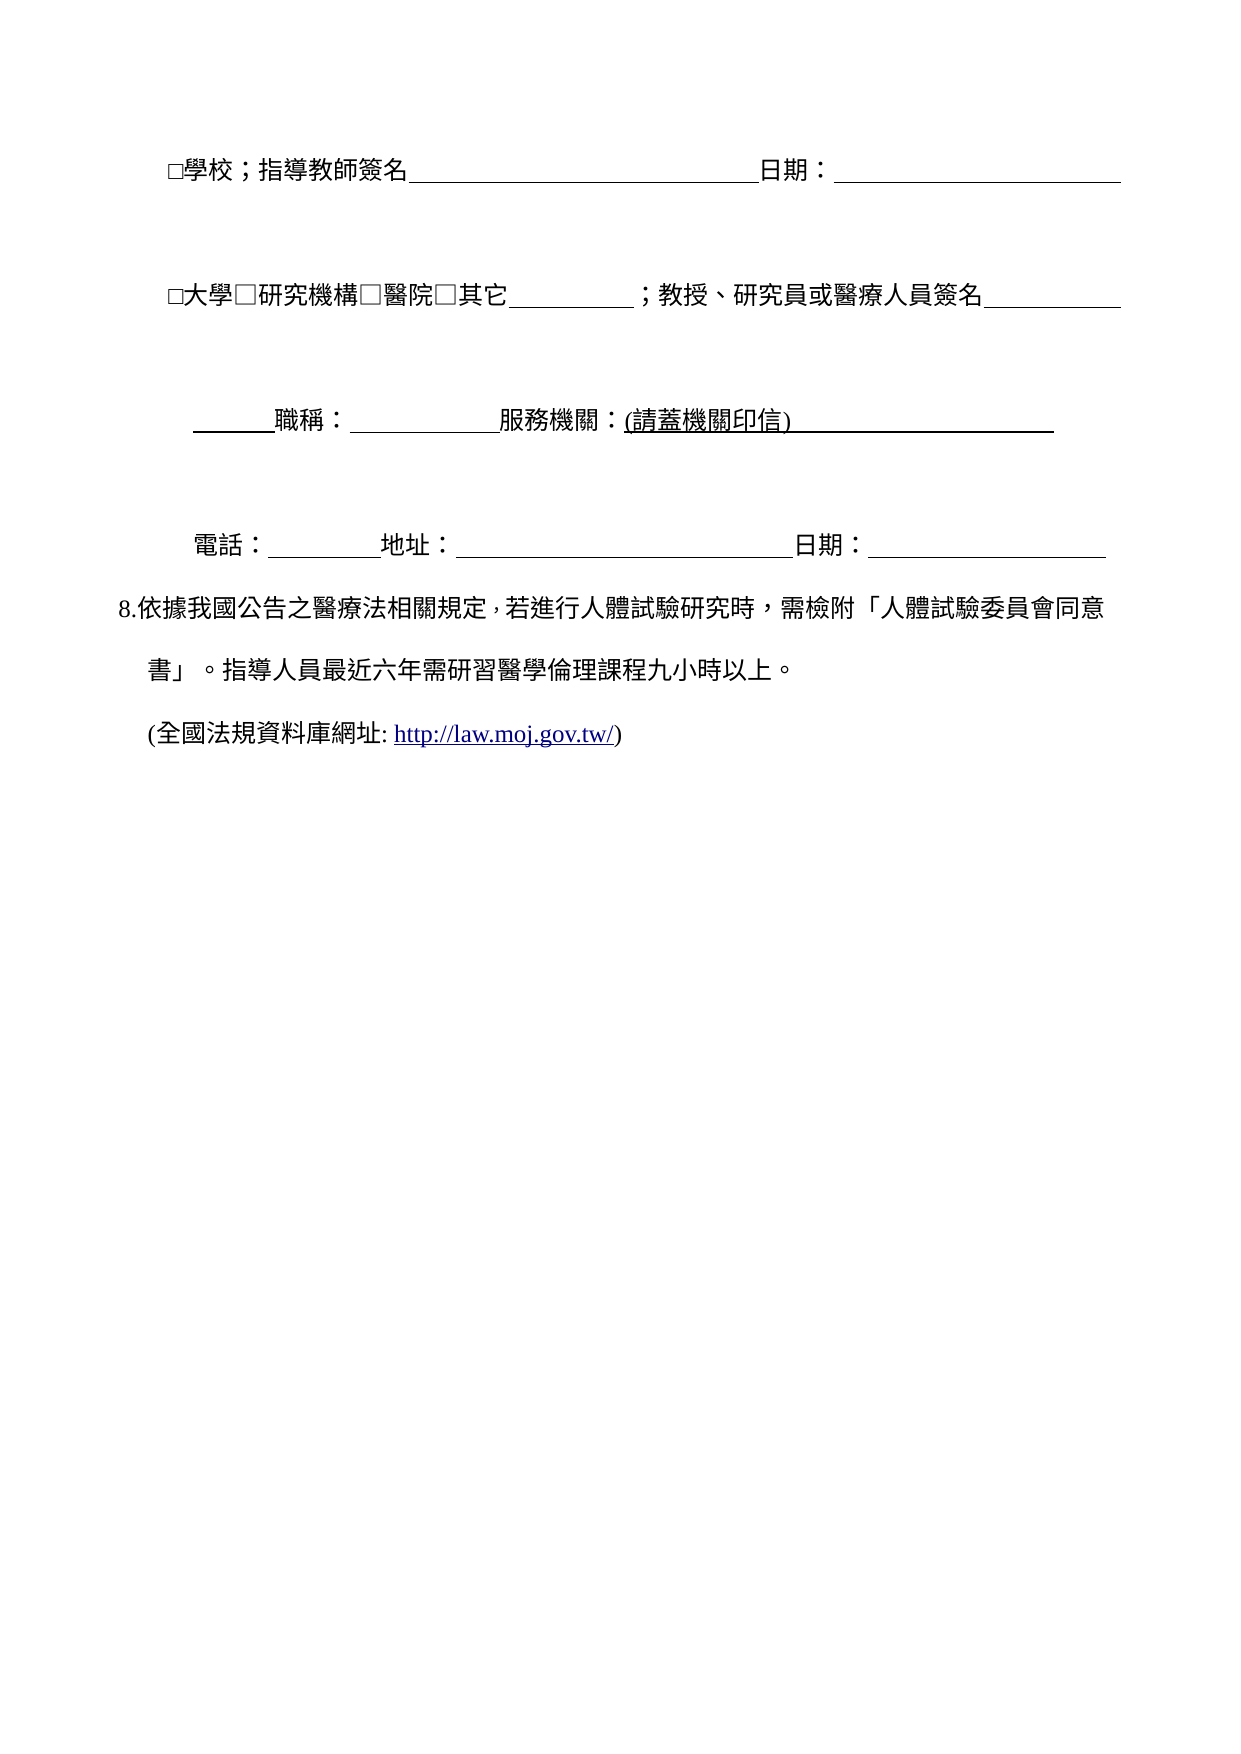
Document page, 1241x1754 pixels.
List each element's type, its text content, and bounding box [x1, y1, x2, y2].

text 8.依據我國公告之醫療法相關規定，若進行人體試驗研究時，需檢附「人體試驗委員會同意書」。指導人員最近六年需研習醫學倫理課程九小時以上。 [118, 564, 1122, 689]
text □大學□研究機構□醫院□其它 ；教授、研究員或醫療人員簽名 [168, 252, 1122, 314]
text □學校；指導教師簽名 日期： [118, 127, 1122, 189]
text (全國法規資料庫網址: http://law.moj.gov.tw/) [147, 689, 1122, 752]
text 電話： 地址： 日期： [118, 502, 1122, 564]
text 職稱： 服務機關：(請蓋機關印信) [193, 377, 1122, 439]
